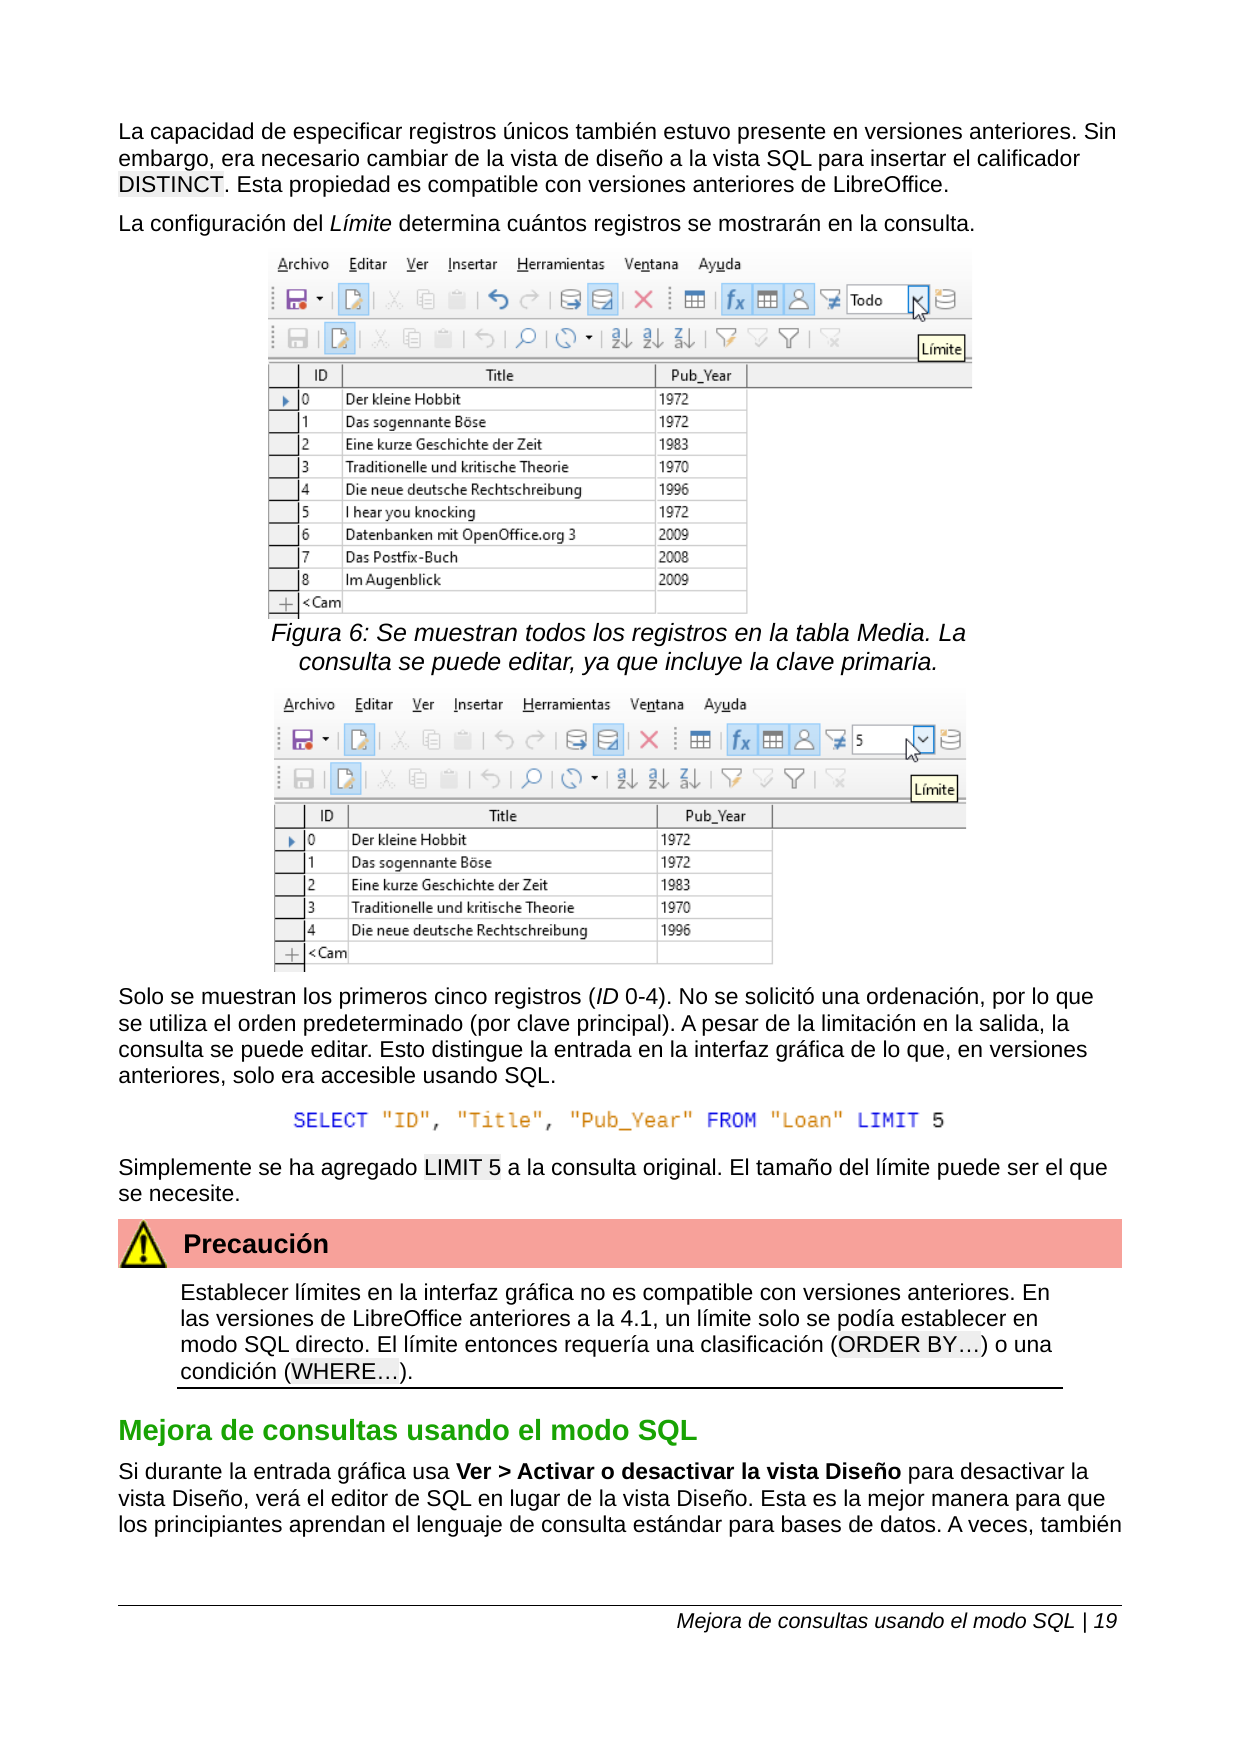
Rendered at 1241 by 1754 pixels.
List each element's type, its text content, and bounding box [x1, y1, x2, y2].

text Establecer límites en la interfaz gráfica no es compatible con versiones anteriores. En las versiones de LibreOffice anteriores a la 4.1, un límite solo se podía establecer en modo SQL directo. El límite entonces requería una clasificación (ORDER BY…) o una condición (WHERE…). [177, 1276, 1063, 1387]
subtitle Mejora de consultas usando el modo SQL [118, 1413, 1122, 1446]
text Si durante la entrada gráfica usa Ver > Activar o desactivar la vista Diseño para desactivar la vista Diseño, verá el editor de SQL en lugar de la vista Diseño. Esta es la mejor manera para que los principiantes aprendan el lenguaje de consulta estándar para bases de datos. A veces, también [118, 1458, 1122, 1537]
subtitle Precaución [167, 1219, 1122, 1268]
picture [119, 1219, 167, 1268]
picture [267, 1101, 973, 1142]
text Figura 6: Se muestran todos los registros en la tabla Media. La consulta se puede editar, ya que incluye la clave primaria. [268, 619, 972, 676]
picture [274, 687, 967, 972]
text Solo se muestran los primeros cinco registros (ID 0-4). No se solicitó una ordenación, por lo que se utiliza el orden predeterminado (por clave principal). A pesar de la limitación en la salida, la consulta se puede editar. Esto distingue la entrada en la interfaz gráfica de lo que, en versiones anteriores, solo era accesible usando SQL. [118, 983, 1122, 1088]
text La configuración del Límite determina cuántos registros se mostrarán en la consulta. [118, 210, 1122, 236]
text Simplemente se ha agregado LIMIT 5 a la consulta original. El tamaño del límite puede ser el que se necesite. [118, 1154, 1122, 1206]
picture [268, 248, 973, 619]
text La capacidad de especificar registros únicos también estuvo presente en versiones anteriores. Sin embargo, era necesario cambiar de la vista de diseño a la vista SQL para insertar el calificador DISTINCT. Esta propiedad es compatible con versiones anteriores de LibreOffice. [118, 118, 1122, 197]
